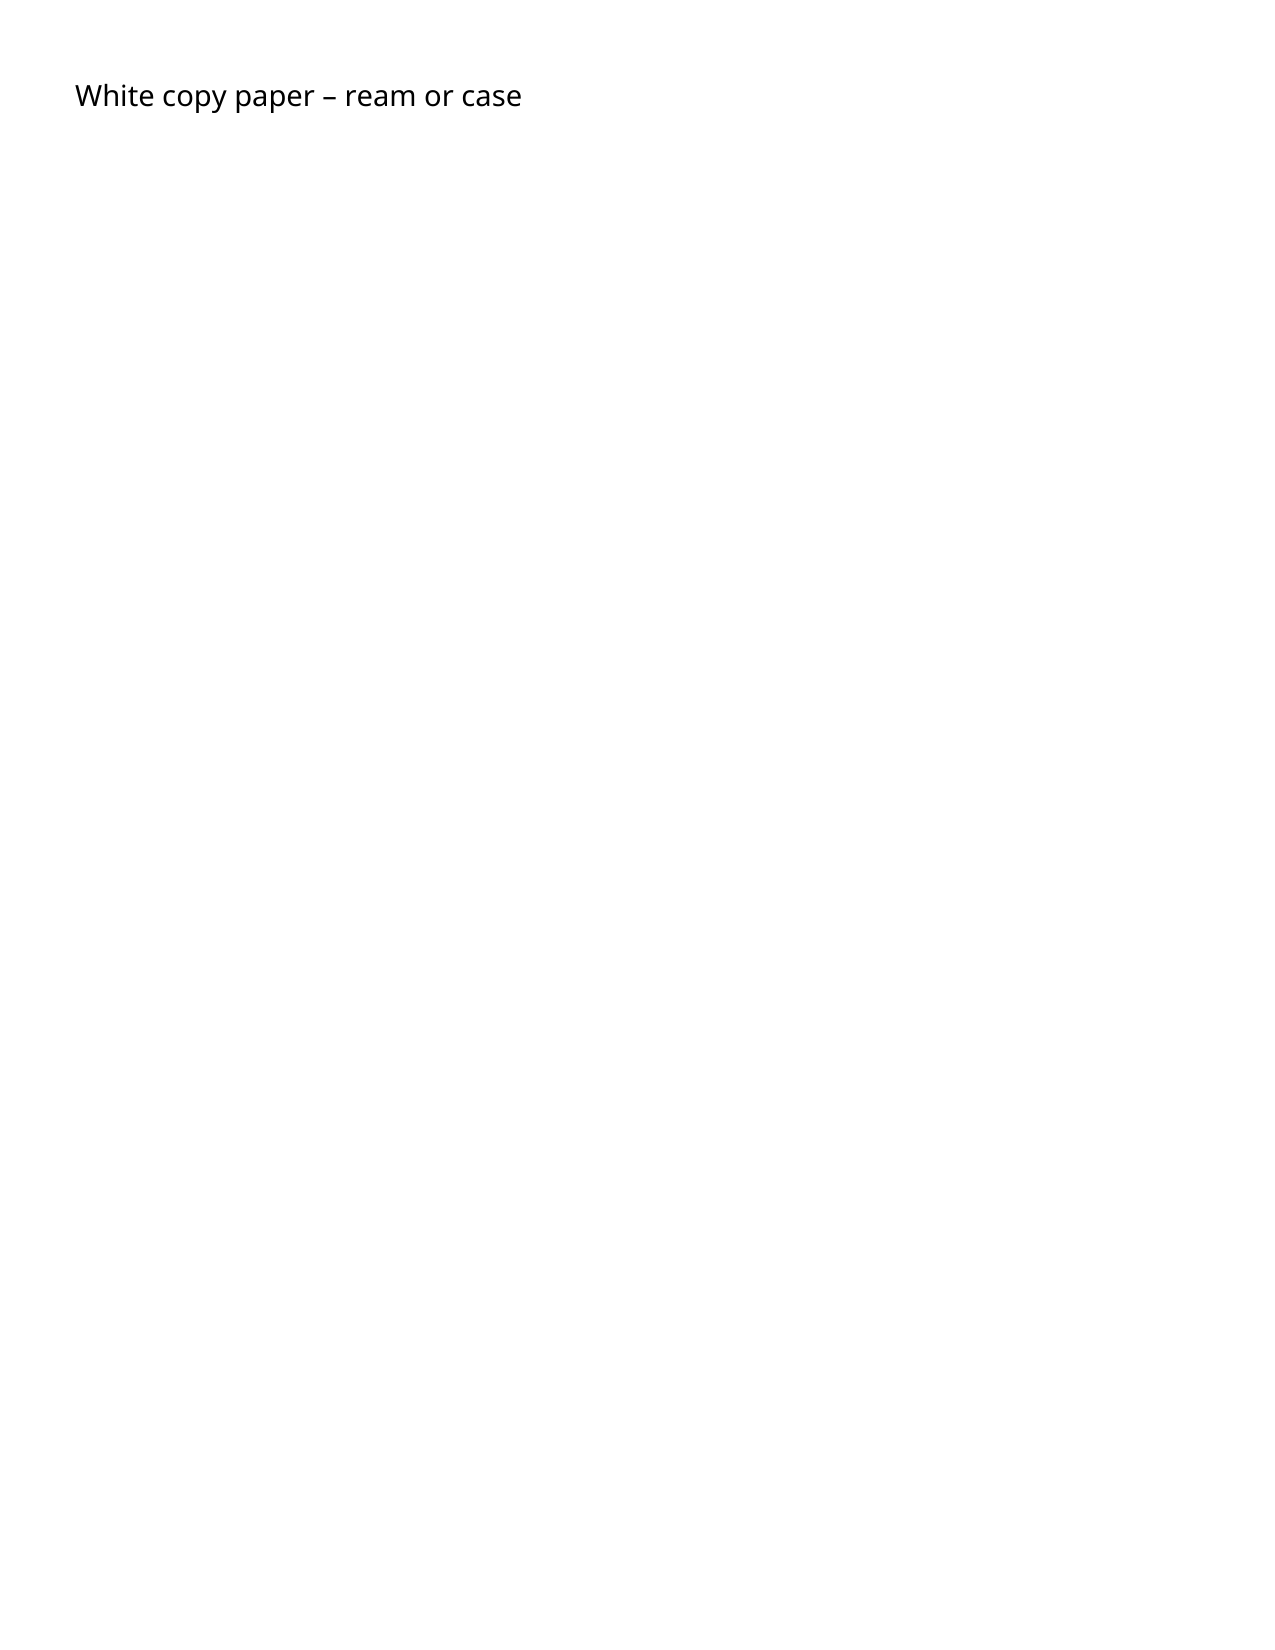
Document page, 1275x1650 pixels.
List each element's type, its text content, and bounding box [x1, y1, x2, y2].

text White copy paper – ream or case [75, 75, 1200, 115]
